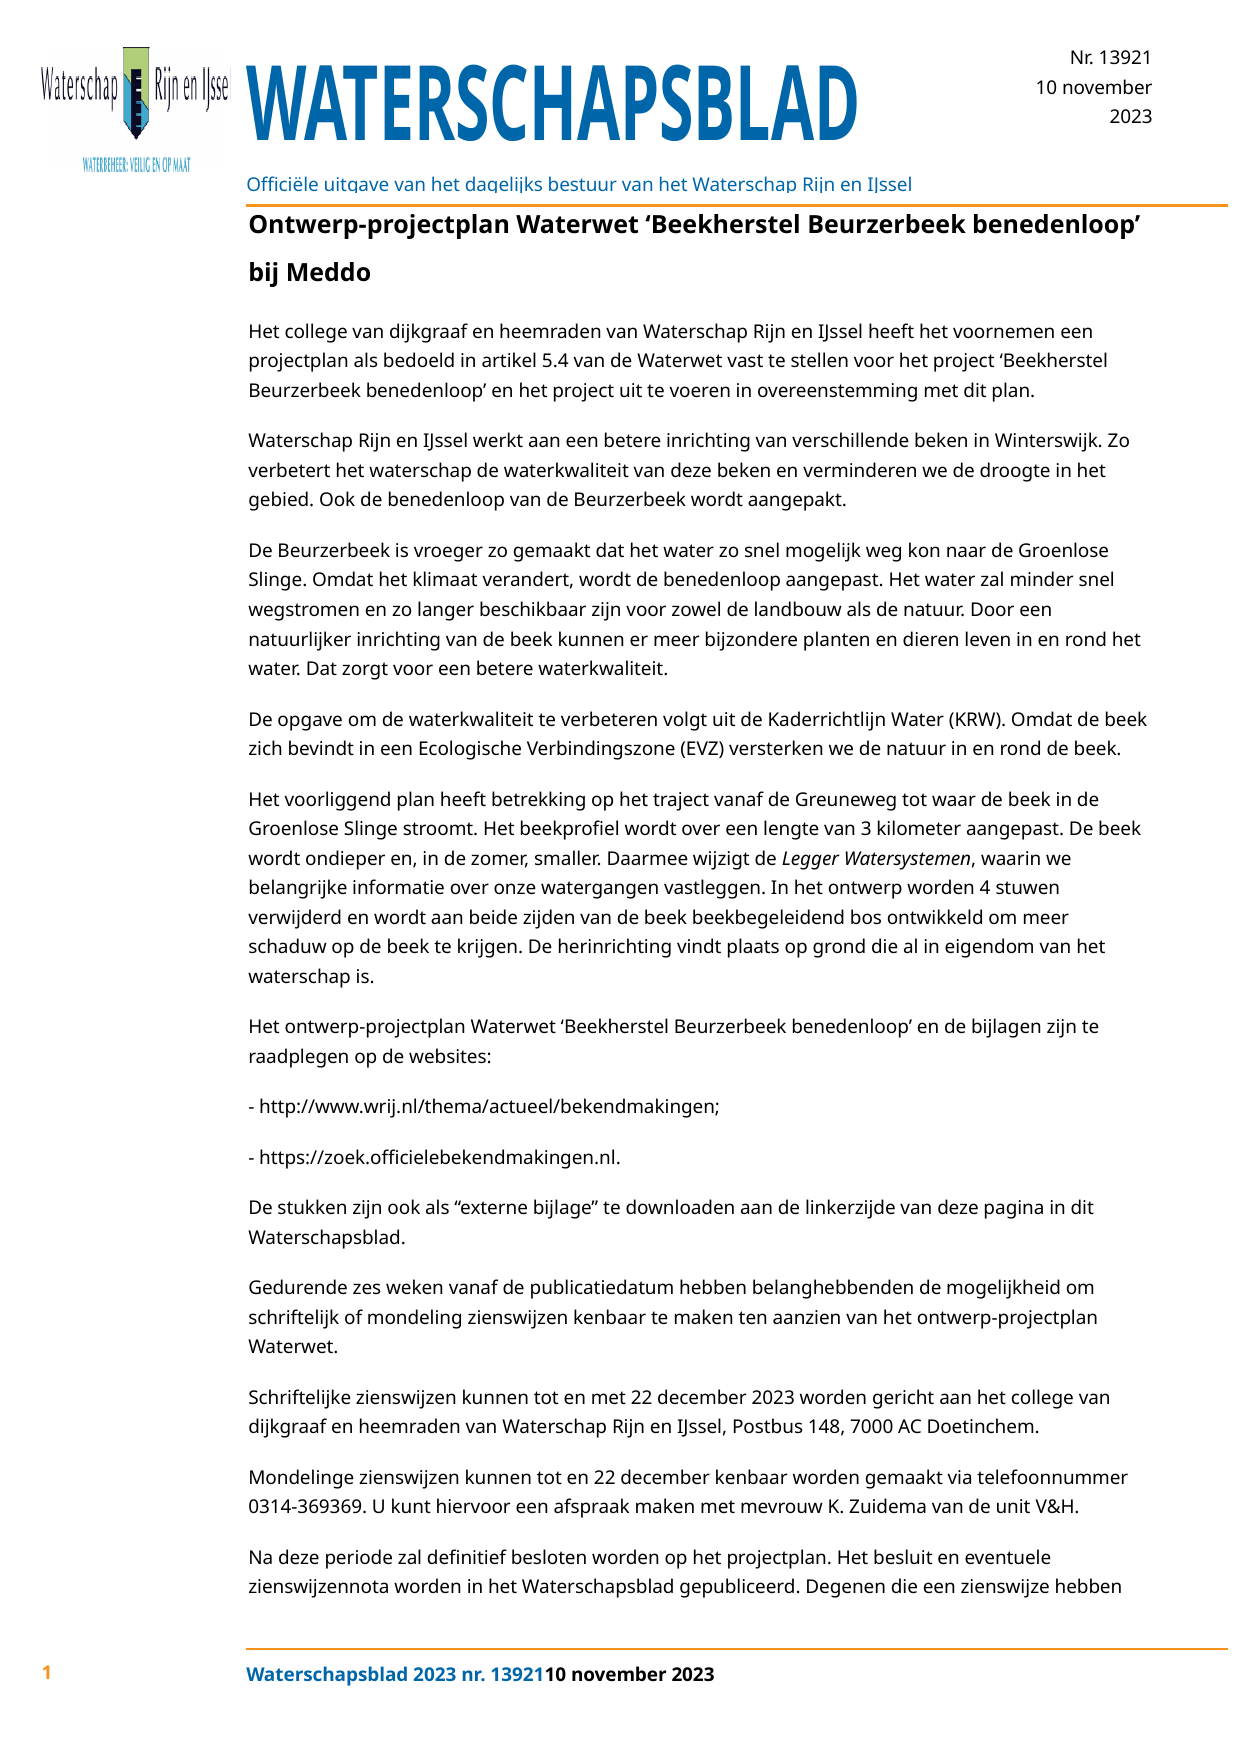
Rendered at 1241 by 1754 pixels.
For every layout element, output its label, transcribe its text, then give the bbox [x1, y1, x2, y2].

text - https://zoek.officielebekendmakingen.nl. [248, 1144, 1152, 1170]
text Gedurende zes weken vanaf de publicatiedatum hebben belanghebbenden de mogelijkheid om schriftelijk of mondeling zienswijzen kenbaar te maken ten aanzien van het ontwerp-projectplan Waterwet. [248, 1274, 1152, 1359]
text De opgave om de waterkwaliteit te verbeteren volgt uit de Kaderrichtlijn Water (KRW). Omdat de beek zich bevindt in een Ecologische Verbindingszone (EVZ) versterken we de natuur in en rond de beek. [248, 706, 1152, 761]
text De Beurzerbeek is vroeger zo gemaakt dat het water zo snel mogelijk weg kon naar de Groenlose Slinge. Omdat het klimaat verandert, wordt de benedenloop aangepast. Het water zal minder snel wegstromen en zo langer beschikbaar zijn voor zowel de landbouw als de natuur. Door een natuurlijker inrichting van de beek kunnen er meer bijzondere planten en dieren leven in en rond het water. Dat zorgt voor een betere waterkwaliteit. [248, 537, 1152, 681]
picture [41, 47, 231, 172]
text Mondelinge zienswijzen kunnen tot en 22 december kenbaar worden gemaakt via telefoonnummer 0314-369369. U kunt hiervoor een afspraak maken met mevrouw K. Zuidema van de unit V&H. [248, 1464, 1152, 1519]
text Het voorliggend plan heeft betrekking op het traject vanaf de Greuneweg tot waar de beek in de Groenlose Slinge stroomt. Het beekprofiel wordt over een lengte van 3 kilometer aangepast. De beek wordt ondieper en, in de zomer, smaller. Daarmee wijzigt de Legger Watersystemen, waarin we belangrijke informatie over onze watergangen vastleggen. In het ontwerp worden 4 stuwen verwijderd en wordt aan beide zijden van de beek beekbegeleidend bos ontwikkeld om meer schaduw op de beek te krijgen. De herinrichting vindt plaats op grond die al in eigendom van het waterschap is. [248, 786, 1152, 989]
text Waterschap Rijn en IJssel werkt aan een betere inrichting van verschillende beken in Winterswijk. Zo verbetert het waterschap de waterkwaliteit van deze beken en verminderen we de droogte in het gebied. Ook de benedenloop van de Beurzerbeek wordt aangepakt. [248, 427, 1152, 512]
text Na deze periode zal definitief besloten worden op het projectplan. Het besluit en eventuele zienswijzennota worden in het Waterschapsblad gepubliceerd. Degenen die een zienswijze hebben [248, 1544, 1152, 1599]
text Schriftelijke zienswijzen kunnen tot en met 22 december 2023 worden gericht aan het college van dijkgraaf en heemraden van Waterschap Rijn en IJssel, Postbus 148, 7000 AC Doetinchem. [248, 1384, 1152, 1439]
text Het ontwerp-projectplan Waterwet ‘Beekherstel Beurzerbeek benedenloop’ en de bijlagen zijn te raadplegen op de websites: [248, 1014, 1152, 1069]
text Ontwerp-projectplan Waterwet ‘Beekherstel Beurzerbeek benedenloop’ bij Meddo [248, 207, 1152, 288]
text Het college van dijkgraaf en heemraden van Waterschap Rijn en IJssel heeft het voornemen een projectplan als bedoeld in artikel 5.4 van de Waterwet vast te stellen voor het project ‘Beekherstel Beurzerbeek benedenloop’ en het project uit te voeren in overeenstemming met dit plan. [248, 318, 1152, 403]
text De stukken zijn ook als “externe bijlage” te downloaden aan de linkerzijde van deze pagina in dit Waterschapsblad. [248, 1194, 1152, 1250]
text - http://www.wrij.nl/thema/actueel/bekendmakingen; [248, 1094, 1152, 1119]
